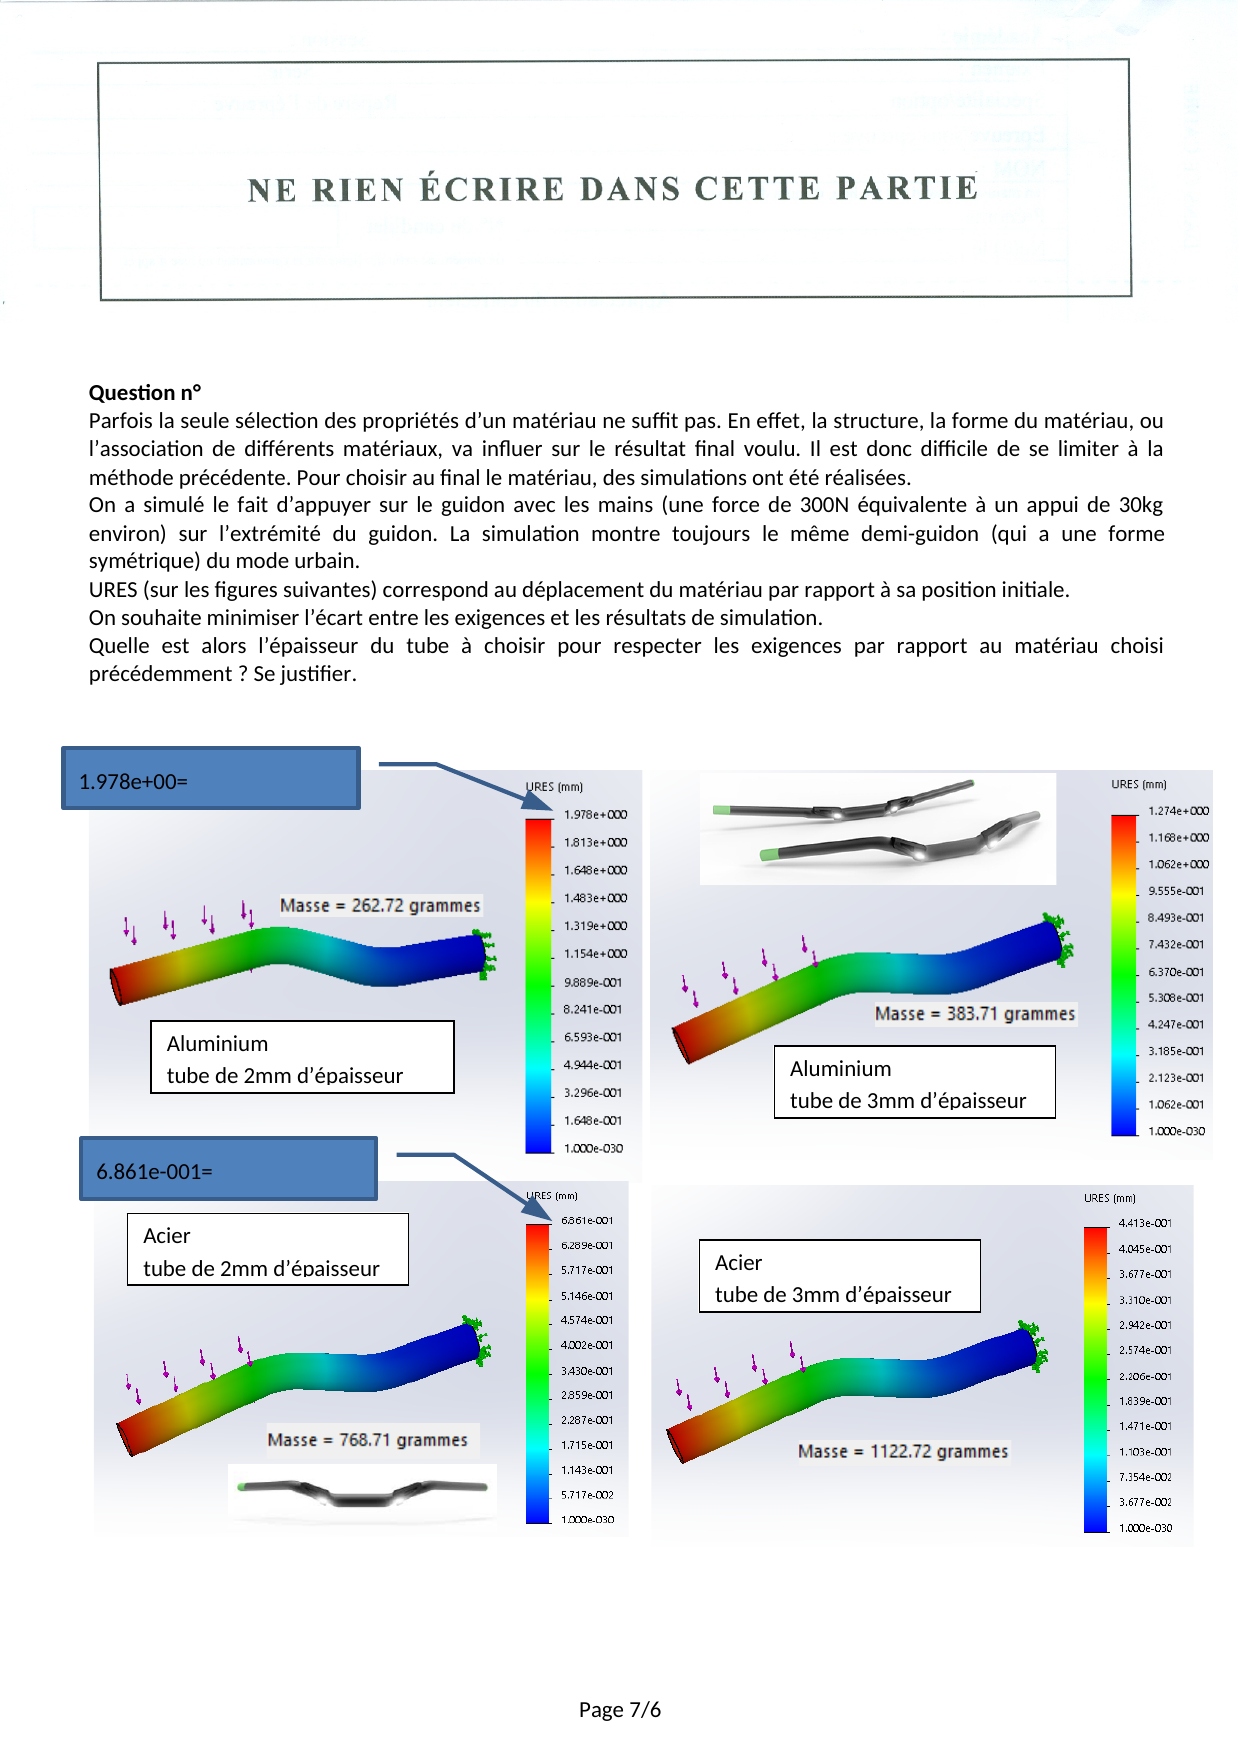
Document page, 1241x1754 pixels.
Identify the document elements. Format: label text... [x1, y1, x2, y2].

text Question n° [89, 378, 1166, 407]
text Acier tube de 3mm d’épaisseur [715, 1248, 965, 1303]
text On souhaite minimiser l’écart entre les exigences et les résultats de simulation. [89, 603, 1166, 631]
text Acier tube de 2mm d’épaisseur [143, 1222, 393, 1277]
text Parfois la seule sélection des propriétés d’un matériau ne suffit pas. En effet, la structure, la forme du matériau, ou l’association de différents matériaux, va influer sur le résultat final voulu. Il est donc difficile de se limiter à la méthode précédente. Pour choisir au final le matériau, des simulations ont été réalisées. [89, 407, 1166, 491]
text Aluminium tube de 2mm d’épaisseur [167, 1029, 438, 1084]
text Quelle est alors l’épaisseur du tube à choisir pour respecter les exigences par rapport au matériau choisi précédemment ? Se justifier. [89, 631, 1166, 687]
text On a simulé le fait d’appuyer sur le guidon avec les mains (une force de 300N équivalente à un appui de 30kg environ) sur l’extrémité du guidon. La simulation montre toujours le même demi-guidon (qui a une forme symétrique) du mode urbain. [89, 491, 1166, 575]
text Aluminium tube de 3mm d’épaisseur [790, 1054, 1040, 1109]
text URES (sur les figures suivantes) correspond au déplacement du matériau par rapport à sa position initiale. [89, 575, 1166, 603]
